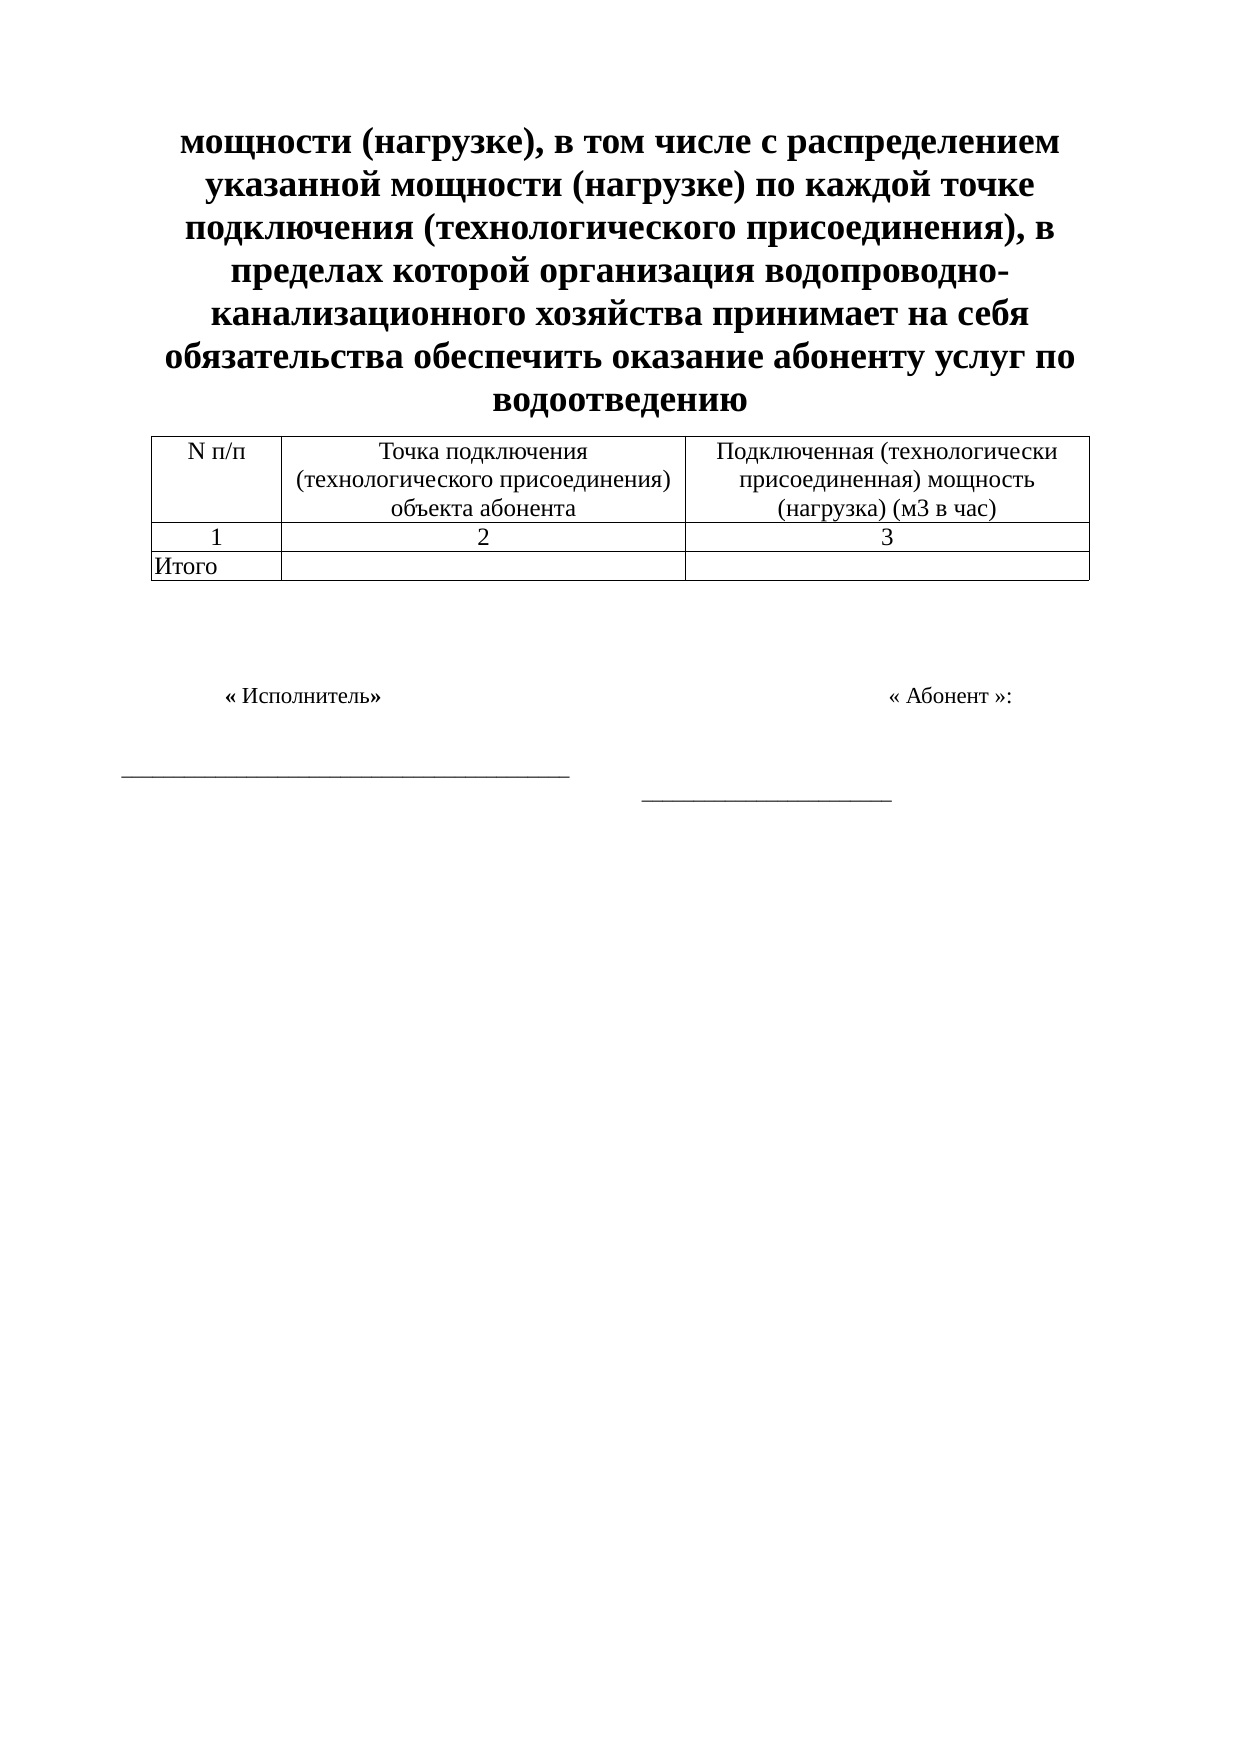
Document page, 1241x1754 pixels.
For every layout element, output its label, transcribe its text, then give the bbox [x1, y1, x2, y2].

table_header « Абонент »: ________________________ [641, 682, 1120, 849]
table_cell 2 [282, 523, 685, 551]
table_cell Итого [152, 552, 281, 580]
table_header Подключенная (технологически присоединенная) мощность (нагрузка) (м3 в час) [686, 437, 1089, 522]
table_cell [282, 552, 685, 580]
table_header « Исполнитель» ___________________________________________ [120, 682, 641, 849]
table_cell 3 [686, 523, 1089, 551]
table_header N п/п [152, 437, 281, 522]
text мощности (нагрузке), в том числе с распределением указанной мощности (нагрузке) по каждой точке подключения (технологического присоединения), в пределах которой организация водопроводно-канализационного хозяйства принимает на себя обязательства обеспечить оказание абоненту услуг по водоотведению [118, 118, 1122, 420]
table_header Точка подключения (технологического присоединения) объекта абонента [282, 437, 685, 522]
table_cell 1 [152, 523, 281, 551]
table_cell [686, 552, 1089, 580]
